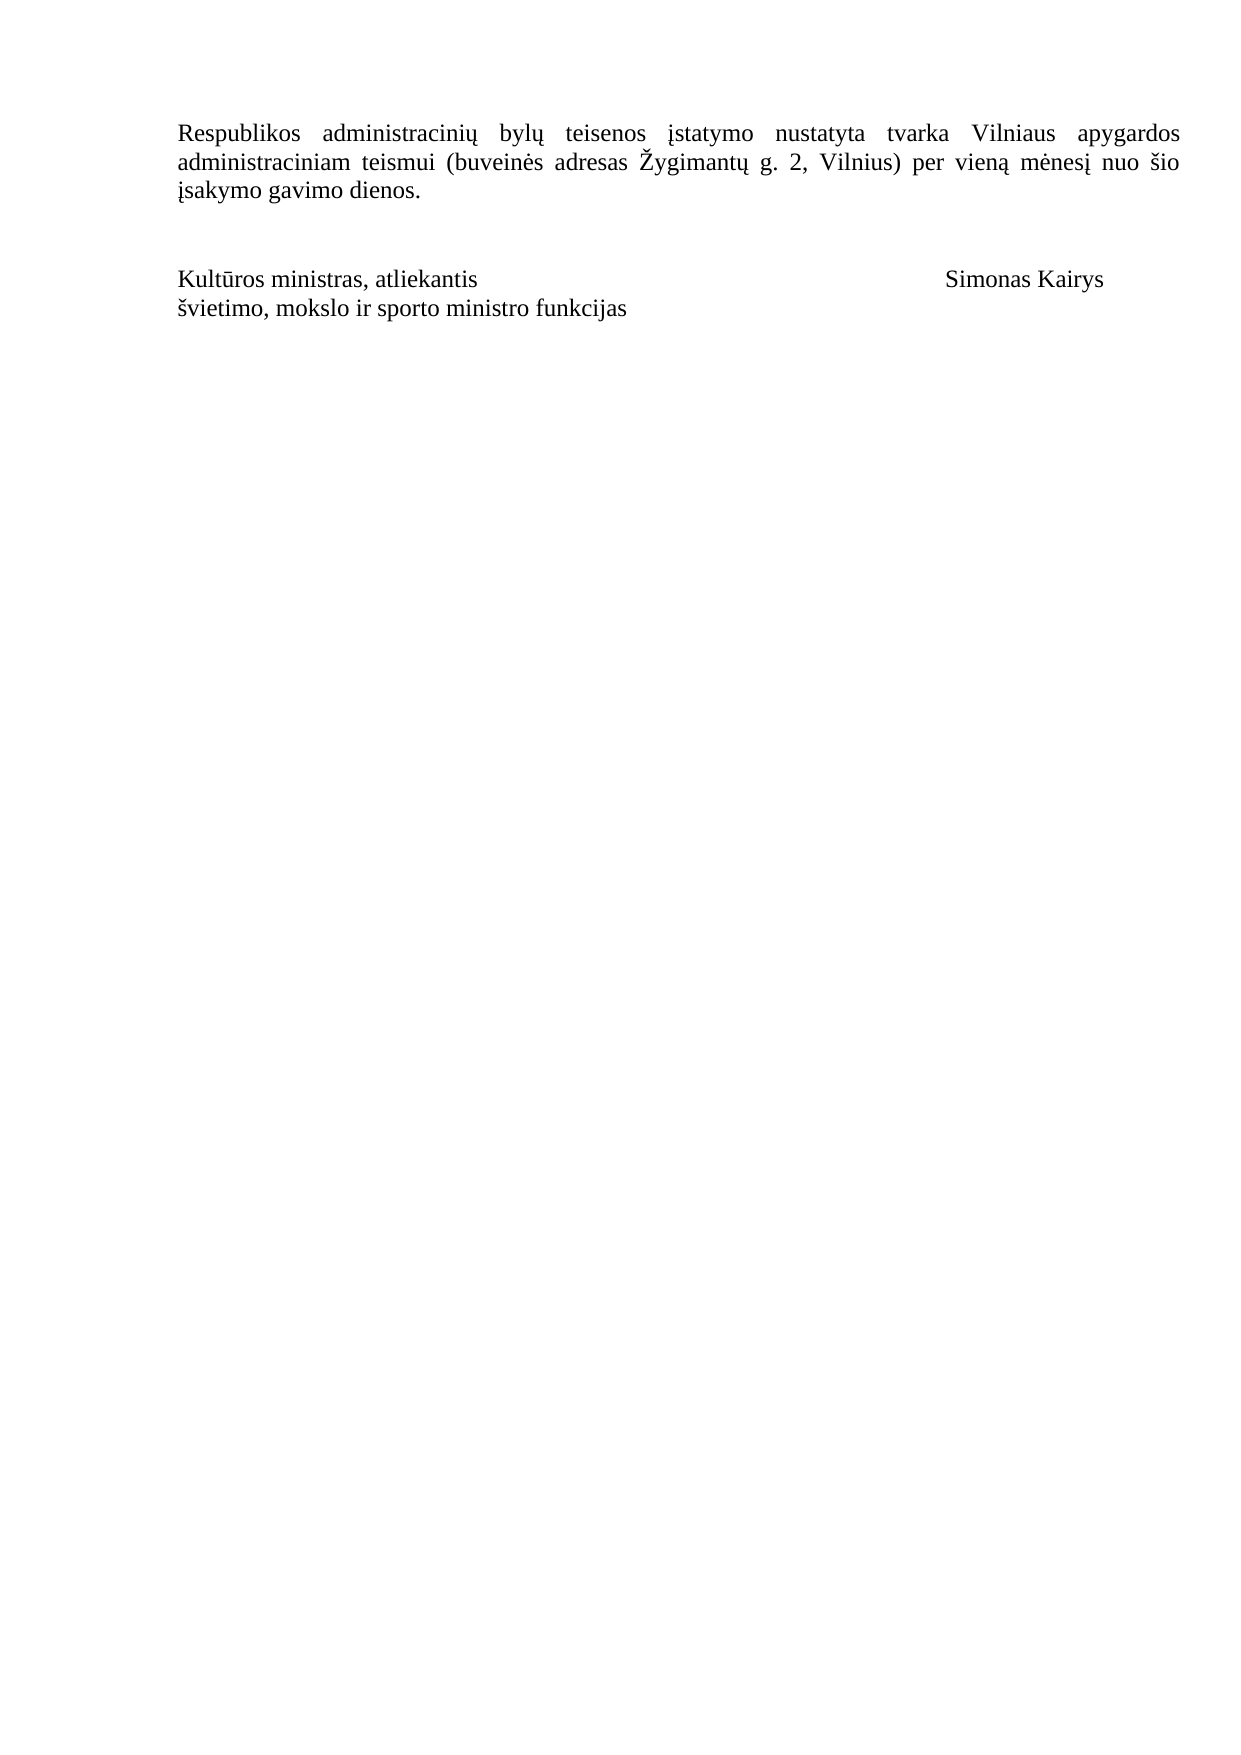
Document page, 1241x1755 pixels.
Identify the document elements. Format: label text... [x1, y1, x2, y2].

text Kultūros ministras, atliekantis Simonas Kairys [177, 264, 1181, 293]
text Respublikos administracinių bylų teisenos įstatymo nustatyta tvarka Vilniaus apygardos administraciniam teismui (buveinės adresas Žygimantų g. 2, Vilnius) per vieną mėnesį nuo šio įsakymo gavimo dienos. [177, 118, 1181, 204]
text švietimo, mokslo ir sporto ministro funkcijas [177, 293, 1181, 322]
